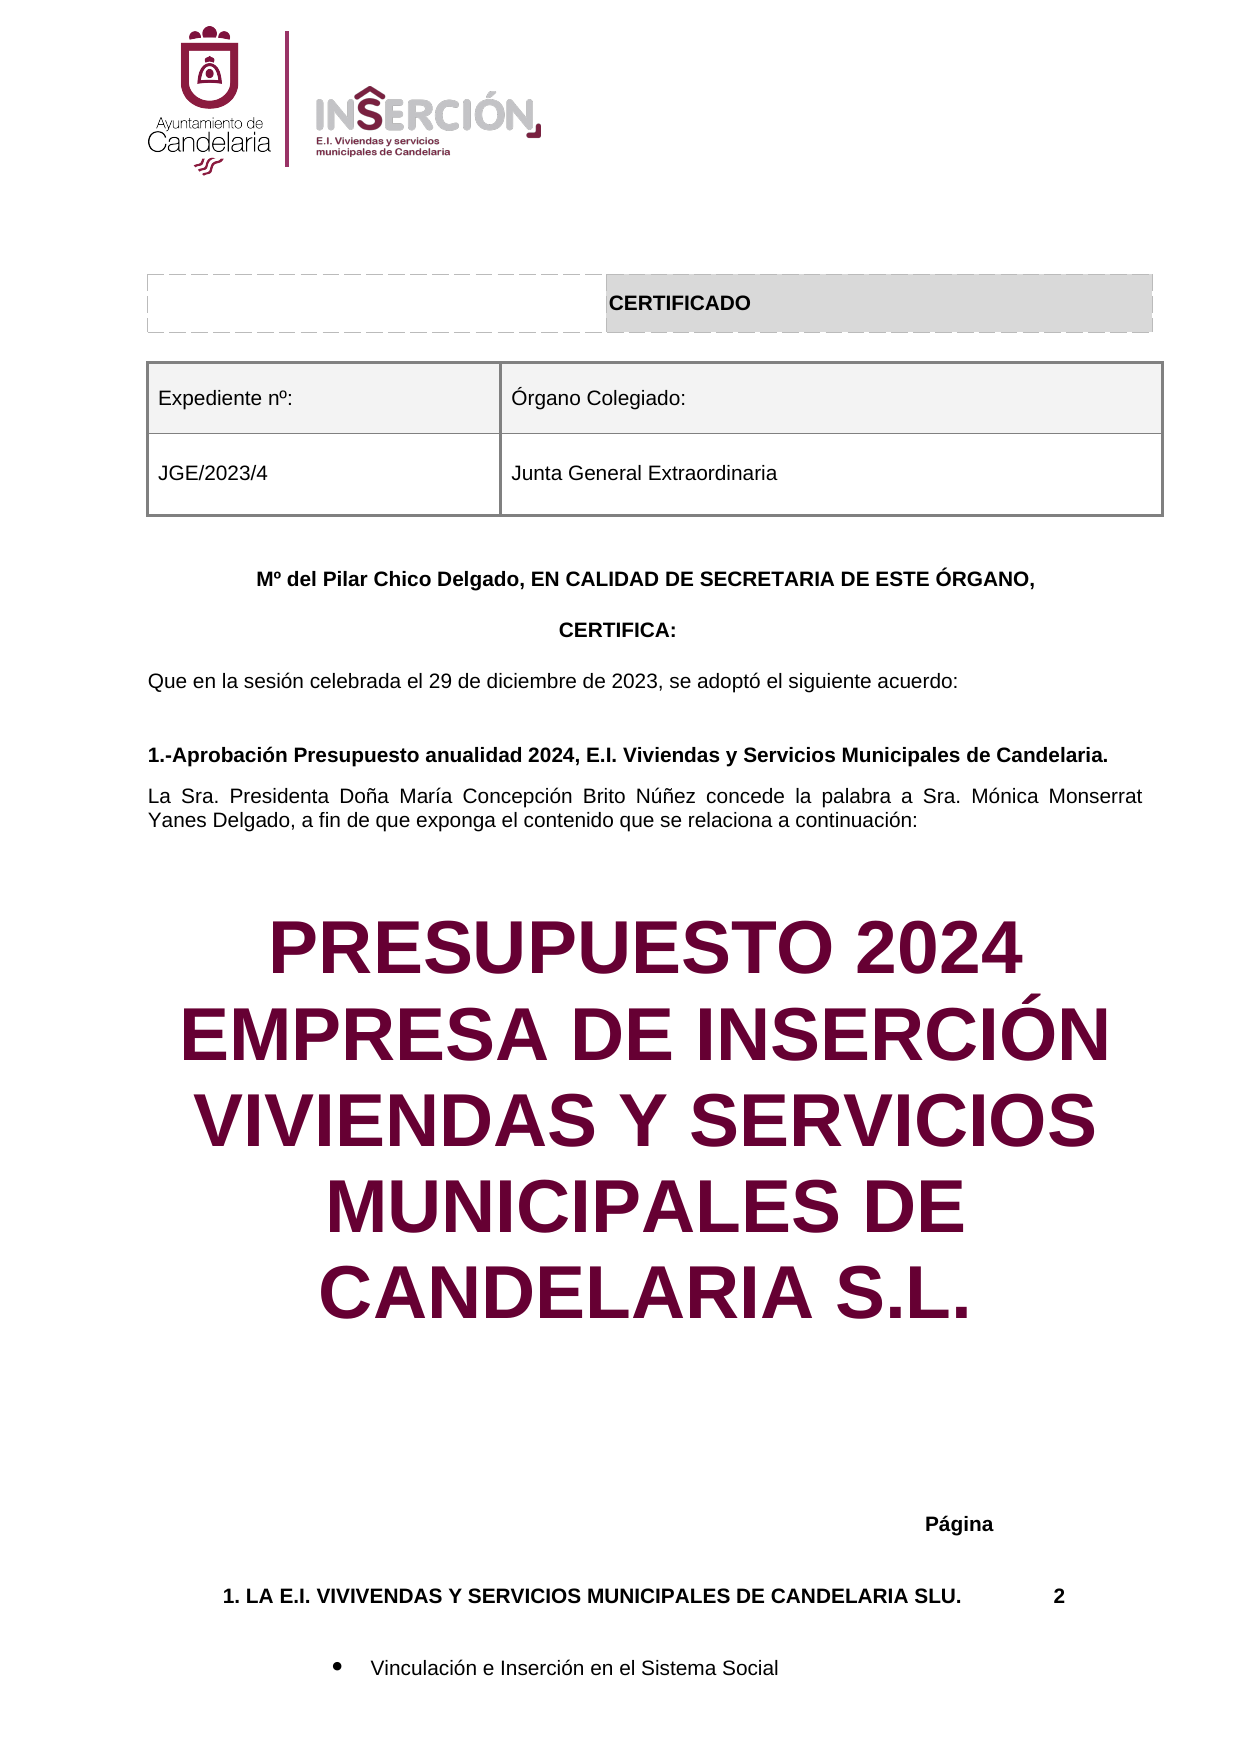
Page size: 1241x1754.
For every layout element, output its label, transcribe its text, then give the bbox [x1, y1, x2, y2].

text Página [0, 1512, 1144, 1572]
table_header Expediente nº: [149, 364, 499, 433]
table_header CERTIFICADO [606, 274, 1152, 332]
text 1.-Aprobación Presupuesto anualidad 2024, E.I. Viviendas y Servicios Municipales de Candelaria. [148, 743, 1144, 767]
text Mº del Pilar Chico Delgado, EN CALIDAD DE SECRETARIA DE ESTE ÓRGANO, [148, 567, 1144, 591]
table_header Órgano Colegiado: [502, 364, 1161, 433]
text CERTIFICA: [443, 618, 1144, 642]
text PRESUPUESTO 2024 [148, 903, 1144, 990]
text La Sra. Presidenta Doña María Concepción Brito Núñez concede la palabra a Sra. Mónica Monserrat Yanes Delgado, a fin de que exponga el contenido que se relaciona a continuación: [148, 784, 1144, 832]
text 1. LA E.I. VIVIVENDAS Y SERVICIOS MUNICIPALES DE CANDELARIA SLU. 2 [223, 1584, 1144, 1608]
list Vinculación e Inserción en el Sistema Social [333, 1656, 1144, 1681]
text EMPRESA DE INSERCIÓN VIVIENDAS Y SERVICIOS MUNICIPALES DE CANDELARIA S.L. [148, 990, 1144, 1335]
table_header [148, 274, 606, 332]
table_cell Junta General Extraordinaria [502, 434, 1161, 513]
text Que en la sesión celebrada el 29 de diciembre de 2023, se adoptó el siguiente acuerdo: [148, 668, 1144, 692]
table_cell JGE/2023/4 [149, 434, 499, 513]
